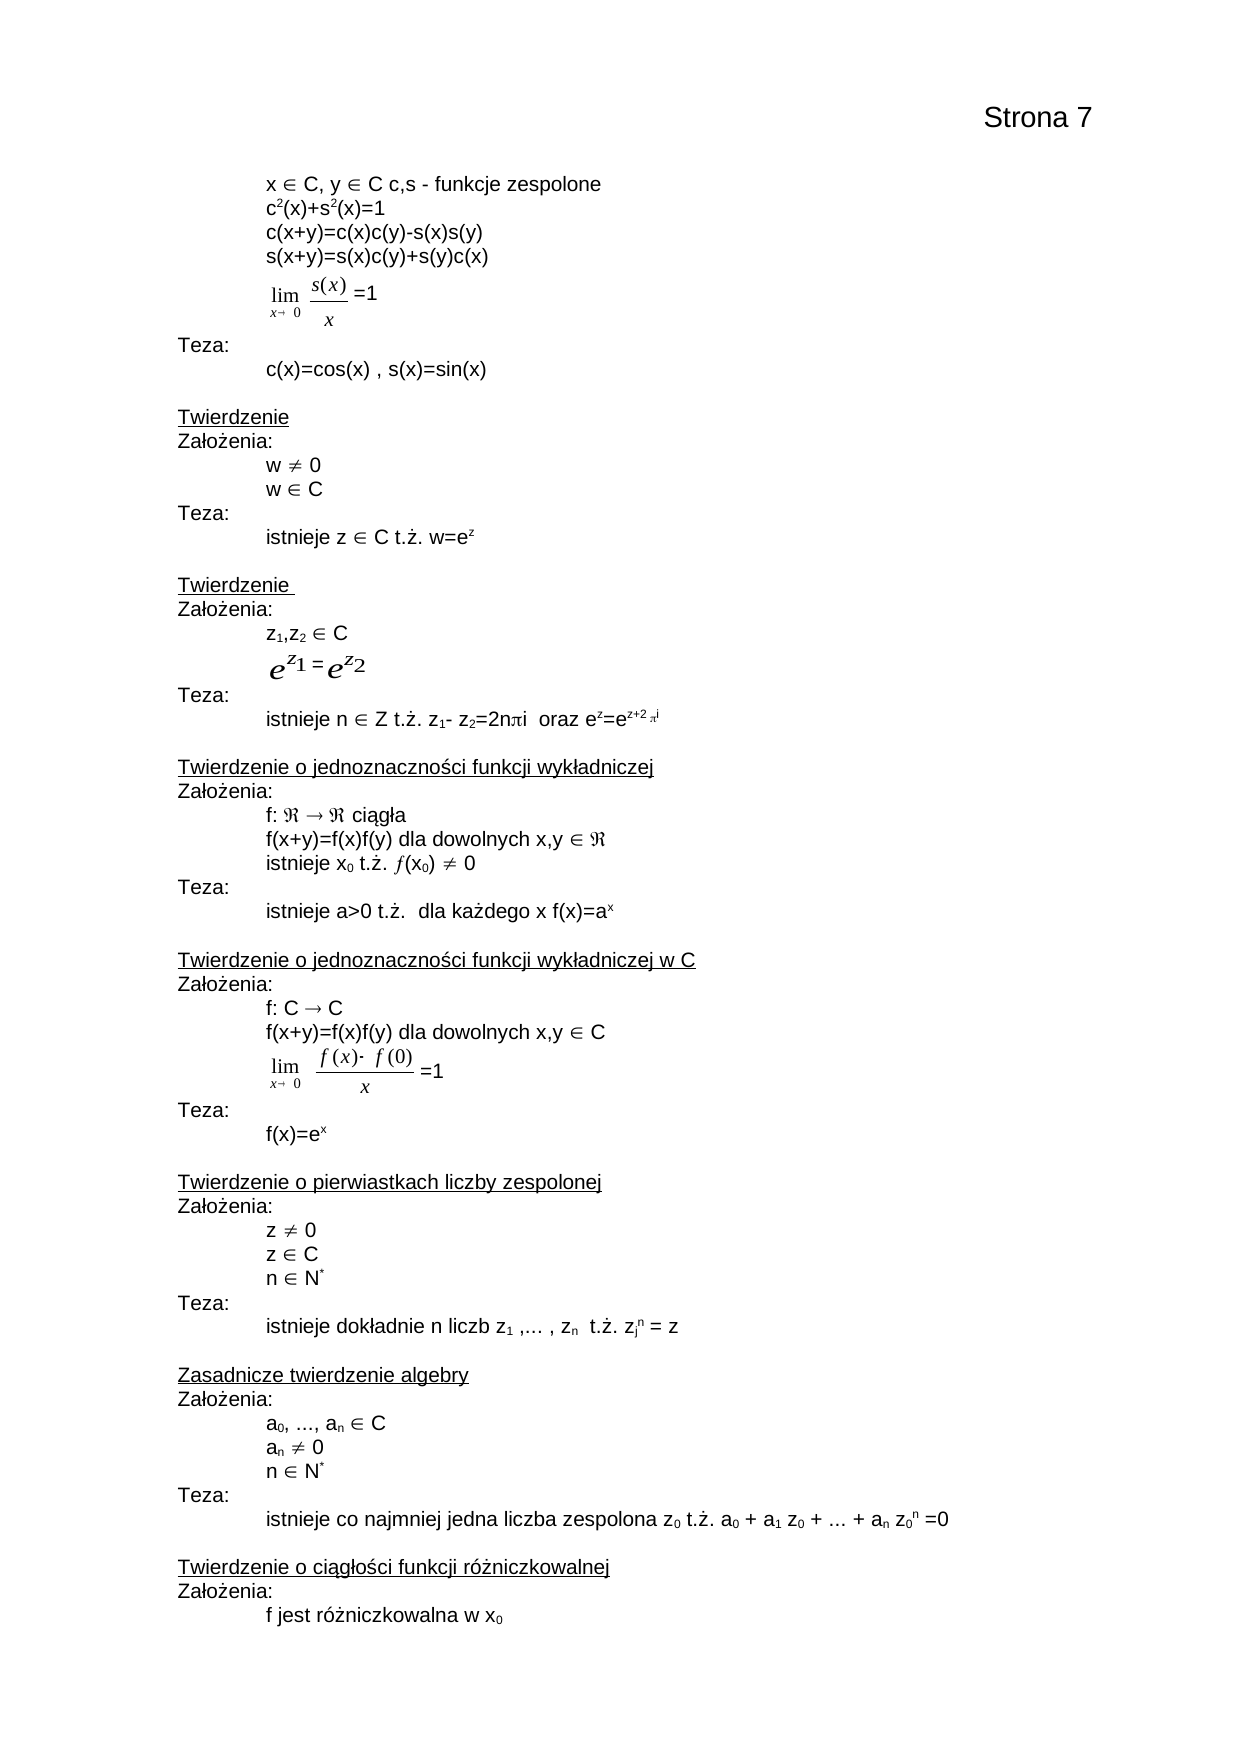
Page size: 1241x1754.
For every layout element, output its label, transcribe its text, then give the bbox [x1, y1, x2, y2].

text Założenia: [177, 1194, 1092, 1218]
text w Î C [266, 477, 1092, 501]
text n Î N* [266, 1266, 1092, 1290]
text = [266, 645, 1092, 683]
text Twierdzenie o ciągłości funkcji różniczkowalnej [177, 1555, 1092, 1579]
text Teza: [177, 1483, 1092, 1507]
text f: C ® C [266, 996, 1092, 1020]
text n Î N* [266, 1459, 1092, 1483]
text an ¹ 0 [266, 1435, 1092, 1459]
text Założenia: [177, 1387, 1092, 1411]
text s(x+y)=s(x)c(y)+s(y)c(x) [266, 244, 1092, 268]
text istnieje a>0 t.ż. dla każdego x f(x)=ax [266, 899, 1092, 923]
text Twierdzenie o jednoznaczności funkcji wykładniczej [177, 755, 1092, 779]
text =1 [266, 268, 1092, 332]
text Założenia: [177, 1579, 1092, 1603]
text =1 [266, 1044, 1092, 1098]
text x Î C, y Î C c,s - funkcje zespolone [266, 172, 1092, 196]
text Teza: [177, 683, 1092, 707]
text Teza: [177, 501, 1092, 525]
text Założenia: [177, 972, 1092, 996]
text istnieje z Î C t.ż. w=ez [266, 525, 1092, 549]
text c2(x)+s2(x)=1 [266, 196, 1092, 220]
text Teza: [177, 1098, 1092, 1122]
text istnieje x0 t.ż. ¦(x0) ¹ 0 [266, 851, 1092, 875]
text z Î C [266, 1242, 1092, 1266]
text istnieje n Î Z t.ż. z1- z2=2npi oraz ez=ez+2 pi [266, 707, 1092, 731]
text z ¹ 0 [266, 1218, 1092, 1242]
text Założenia: [177, 779, 1092, 803]
text f(x+y)=f(x)f(y) dla dowolnych x,y Î Â [266, 827, 1092, 851]
text a0, ..., an Î C [266, 1411, 1092, 1435]
text f: Â ® Â ciągła [266, 803, 1092, 827]
text Twierdzenie [177, 405, 1092, 429]
text Twierdzenie [177, 573, 1092, 597]
text f(x)=ex [266, 1122, 1092, 1146]
text Teza: [177, 332, 1092, 357]
text c(x+y)=c(x)c(y)-s(x)s(y) [266, 220, 1092, 244]
text Zasadnicze twierdzenie algebry [177, 1363, 1092, 1387]
text Założenia: [177, 429, 1092, 453]
text z1,z2 Î C [266, 621, 1092, 645]
text c(x)=cos(x) , s(x)=sin(x) [266, 357, 1092, 381]
text Teza: [177, 1290, 1092, 1314]
text Twierdzenie o jednoznaczności funkcji wykładniczej w C [177, 947, 1092, 972]
text Twierdzenie o pierwiastkach liczby zespolonej [177, 1170, 1092, 1194]
text istnieje dokładnie n liczb z1 ,... , zn t.ż. zjn = z [266, 1314, 1092, 1338]
text Założenia: [177, 597, 1092, 621]
text f jest różniczkowalna w x0 [266, 1603, 1092, 1627]
text w ¹ 0 [266, 453, 1092, 477]
text istnieje co najmniej jedna liczba zespolona z0 t.ż. a0 + a1 z0 + ... + an z0n =0 [266, 1507, 1092, 1531]
text f(x+y)=f(x)f(y) dla dowolnych x,y Î C [266, 1020, 1092, 1044]
text Teza: [177, 875, 1092, 899]
